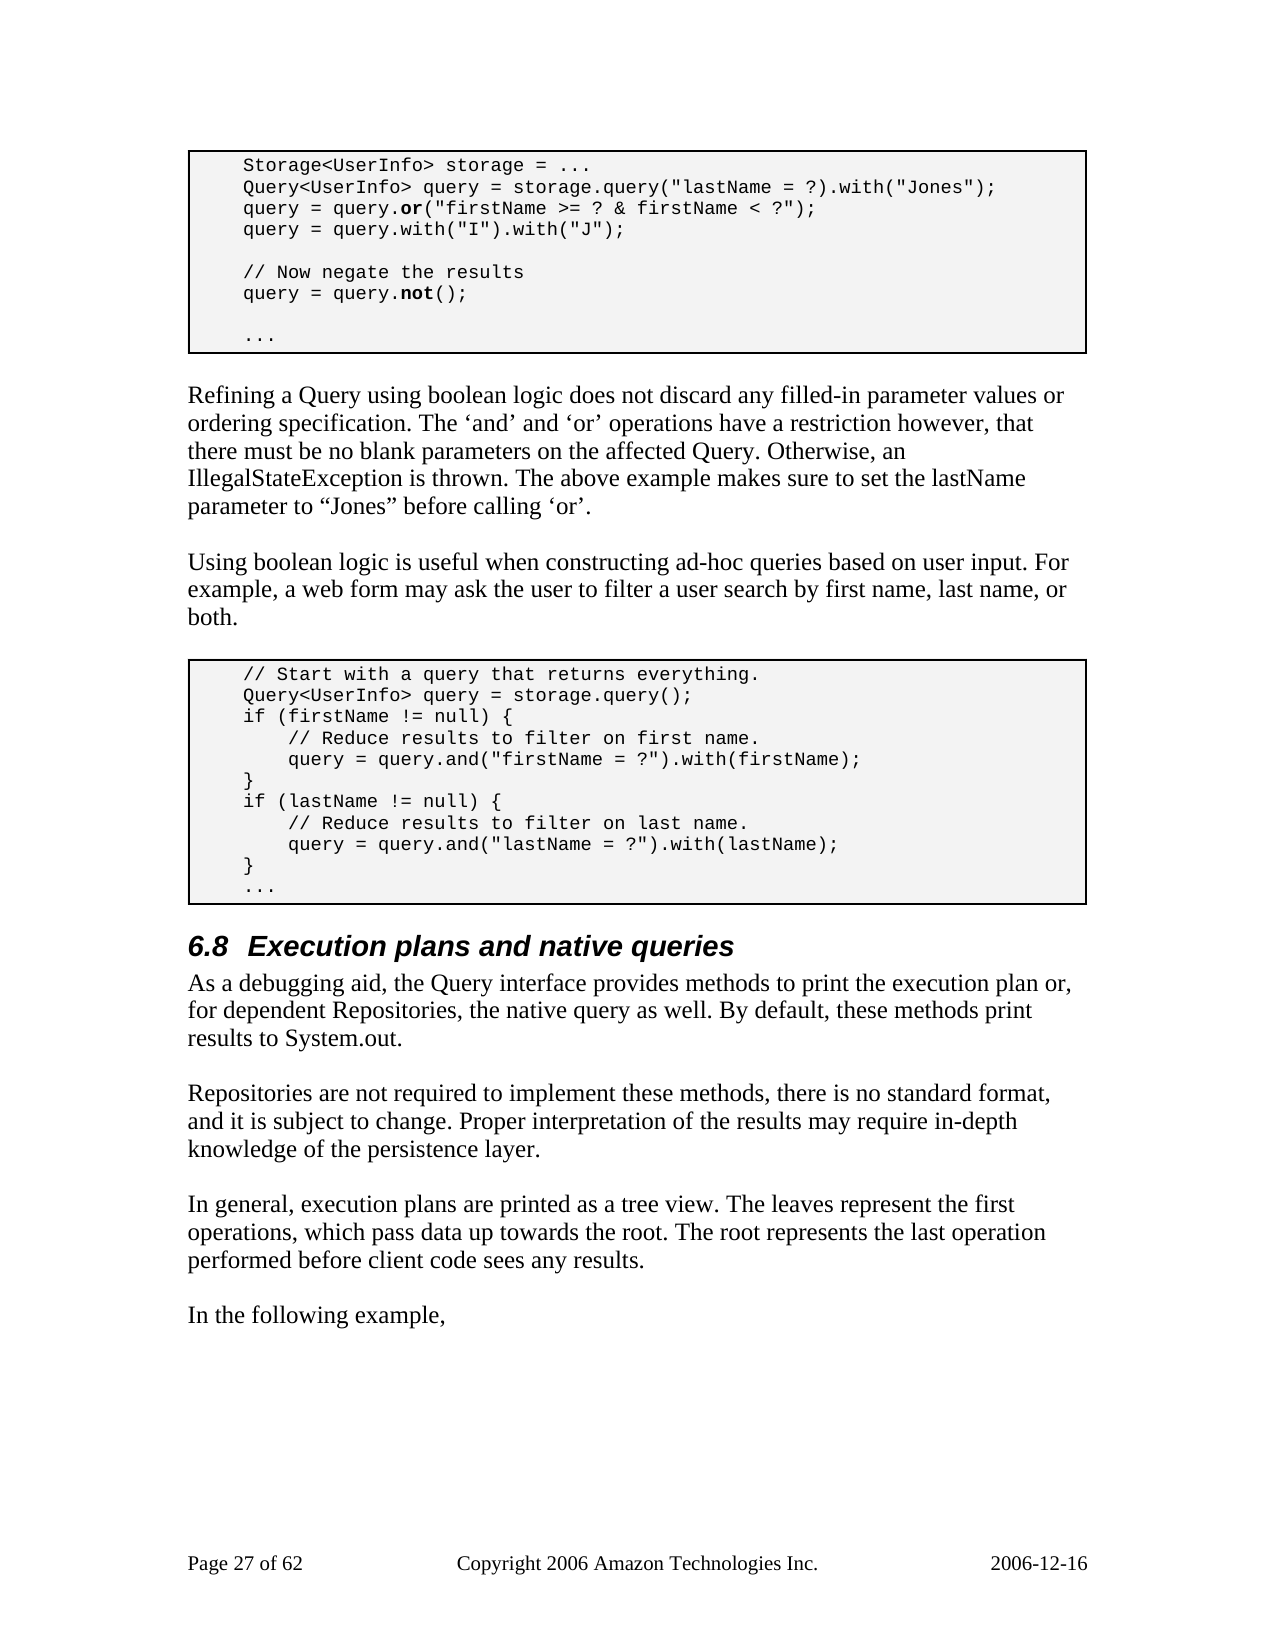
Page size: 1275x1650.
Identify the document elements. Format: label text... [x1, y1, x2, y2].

text Using boolean logic is useful when constructing ad-hoc queries based on user input. For example, a web form may ask the user to filter a user search by first name, last name, or both. [187, 548, 1087, 631]
text query = query.or("firstName >= ? & firstName < ?"); [190, 192, 1085, 214]
text query = query.not(); [190, 277, 1085, 299]
text ... [190, 320, 1085, 352]
text if (lastName != null) { [190, 786, 1085, 807]
text // Start with a query that returns everything. [190, 661, 1085, 680]
text if (firstName != null) { [190, 701, 1085, 722]
text // Reduce results to filter on first name. [190, 722, 1085, 743]
text As a debugging aid, the Query interface provides methods to print the execution plan or, for dependent Repositories, the native query as well. By default, these methods print results to System.out. [187, 969, 1087, 1052]
text Query<UserInfo> query = storage.query(); [190, 680, 1085, 701]
text // Now negate the results [190, 256, 1085, 277]
text query = query.and("firstName = ?").with(firstName); [190, 743, 1085, 765]
text Repositories are not required to implement these methods, there is no standard format, and it is subject to change. Proper interpretation of the results may require in-depth knowledge of the persistence layer. [187, 1079, 1087, 1163]
text ... [190, 871, 1085, 903]
text Query<UserInfo> query = storage.query("lastName = ?).with("Jones"); [190, 171, 1085, 192]
text In the following example, [187, 1301, 1087, 1329]
text In general, execution plans are printed as a tree view. The leaves represent the first operations, which pass data up towards the root. The root represents the last operation performed before client code sees any results. [187, 1190, 1087, 1273]
text Refining a Query using boolean logic does not discard any filled-in parameter values or ordering specification. The ‘and’ and ‘or’ operations have a restriction however, that there must be no blank parameters on the affected Query. Otherwise, an IllegalStateException is thrown. The above example makes sure to set the lastName parameter to “Jones” before calling ‘or’. [187, 381, 1087, 520]
subtitle Execution plans and native queries [187, 930, 1087, 962]
text } [190, 765, 1085, 786]
text } [190, 850, 1085, 871]
text query = query.with("I").with("J"); [190, 214, 1085, 235]
text Storage<UserInfo> storage = ... [190, 152, 1085, 171]
text query = query.and("lastName = ?").with(lastName); [190, 828, 1085, 850]
text // Reduce results to filter on last name. [190, 807, 1085, 828]
